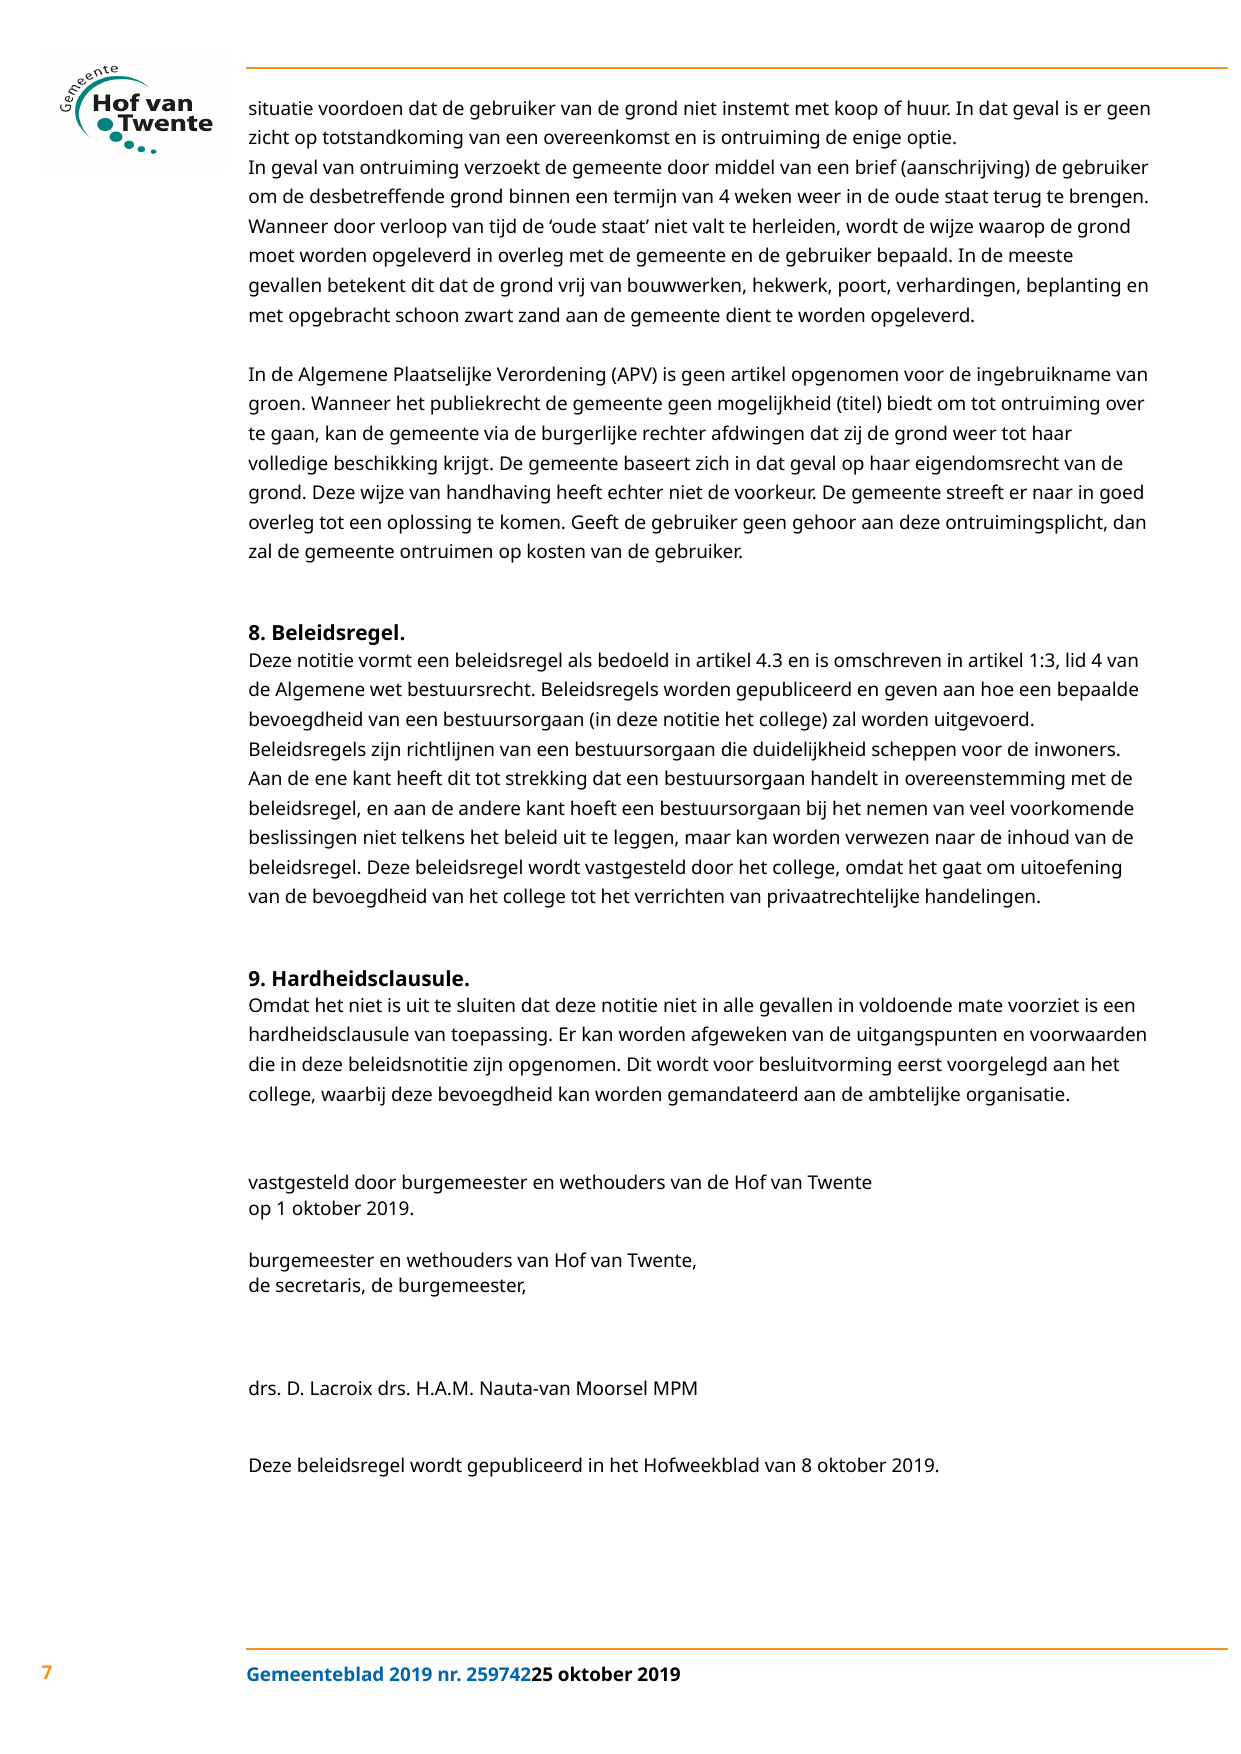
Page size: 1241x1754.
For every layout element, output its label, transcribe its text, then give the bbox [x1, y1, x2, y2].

text op 1 oktober 2019. [248, 1195, 1152, 1221]
text vastgesteld door burgemeester en wethouders van de Hof van Twente [248, 1169, 1152, 1195]
text de secretaris, de burgemeester, [248, 1272, 1152, 1298]
text 9. Hardheidsclausule. [248, 964, 1152, 992]
text situatie voordoen dat de gebruiker van de grond niet instemt met koop of huur. In dat geval is er geen zicht op totstandkoming van een overeenkomst en is ontruiming de enige optie. [248, 95, 1152, 150]
text burgemeester en wethouders van Hof van Twente, [248, 1247, 1152, 1272]
text 8. Beleidsregel. [248, 618, 1152, 647]
text In geval van ontruiming verzoekt de gemeente door middel van een brief (aanschrijving) de gebruiker om de desbetreffende grond binnen een termijn van 4 weken weer in de oude staat terug te brengen. Wanneer door verloop van tijd de ‘oude staat’ niet valt te herleiden, wordt de wijze waarop de grond moet worden opgeleverd in overleg met de gemeente en de gebruiker bepaald. In de meeste gevallen betekent dit dat de grond vrij van bouwwerken, hekwerk, poort, verhardingen, beplanting en met opgebracht schoon zwart zand aan de gemeente dient te worden opgeleverd. [248, 154, 1152, 328]
text Beleidsregels zijn richtlijnen van een bestuursorgaan die duidelijkheid scheppen voor de inwoners. Aan de ene kant heeft dit tot strekking dat een bestuursorgaan handelt in overeenstemming met de beleidsregel, en aan de andere kant hoeft een bestuursorgaan bij het nemen van veel voorkomende beslissingen niet telkens het beleid uit te leggen, maar kan worden verwezen naar de inhoud van de beleidsregel. Deze beleidsregel wordt vastgesteld door het college, omdat het gaat om uitoefening van de bevoegdheid van het college tot het verrichten van privaatrechtelijke handelingen. [248, 736, 1152, 909]
text Deze notitie vormt een beleidsregel als bedoeld in artikel 4.3 en is omschreven in artikel 1:3, lid 4 van de Algemene wet bestuursrecht. Beleidsregels worden gepubliceerd en geven aan hoe een bepaalde bevoegdheid van een bestuursorgaan (in deze notitie het college) zal worden uitgevoerd. [248, 647, 1152, 732]
picture [41, 47, 231, 172]
text drs. D. Lacroix drs. H.A.M. Nauta-van Moorsel MPM [248, 1375, 1152, 1401]
text Omdat het niet is uit te sluiten dat deze notitie niet in alle gevallen in voldoende mate voorziet is een hardheidsclausule van toepassing. Er kan worden afgeweken van de uitgangspunten en voorwaarden die in deze beleidsnotitie zijn opgenomen. Dit wordt voor besluitvorming eerst voorgelegd aan het college, waarbij deze bevoegdheid kan worden gemandateerd aan de ambtelijke organisatie. [248, 992, 1152, 1107]
text In de Algemene Plaatselijke Verordening (APV) is geen artikel opgenomen voor de ingebruikname van groen. Wanneer het publiekrecht de gemeente geen mogelijkheid (titel) biedt om tot ontruiming over te gaan, kan de gemeente via de burgerlijke rechter afdwingen dat zij de grond weer tot haar volledige beschikking krijgt. De gemeente baseert zich in dat geval op haar eigendomsrecht van de grond. Deze wijze van handhaving heeft echter niet de voorkeur. De gemeente streeft er naar in goed overleg tot een oplossing te komen. Geeft de gebruiker geen gehoor aan deze ontruimingsplicht, dan zal de gemeente ontruimen op kosten van de gebruiker. [248, 361, 1152, 564]
text Deze beleidsregel wordt gepubliceerd in het Hofweekblad van 8 oktober 2019. [248, 1453, 1152, 1478]
